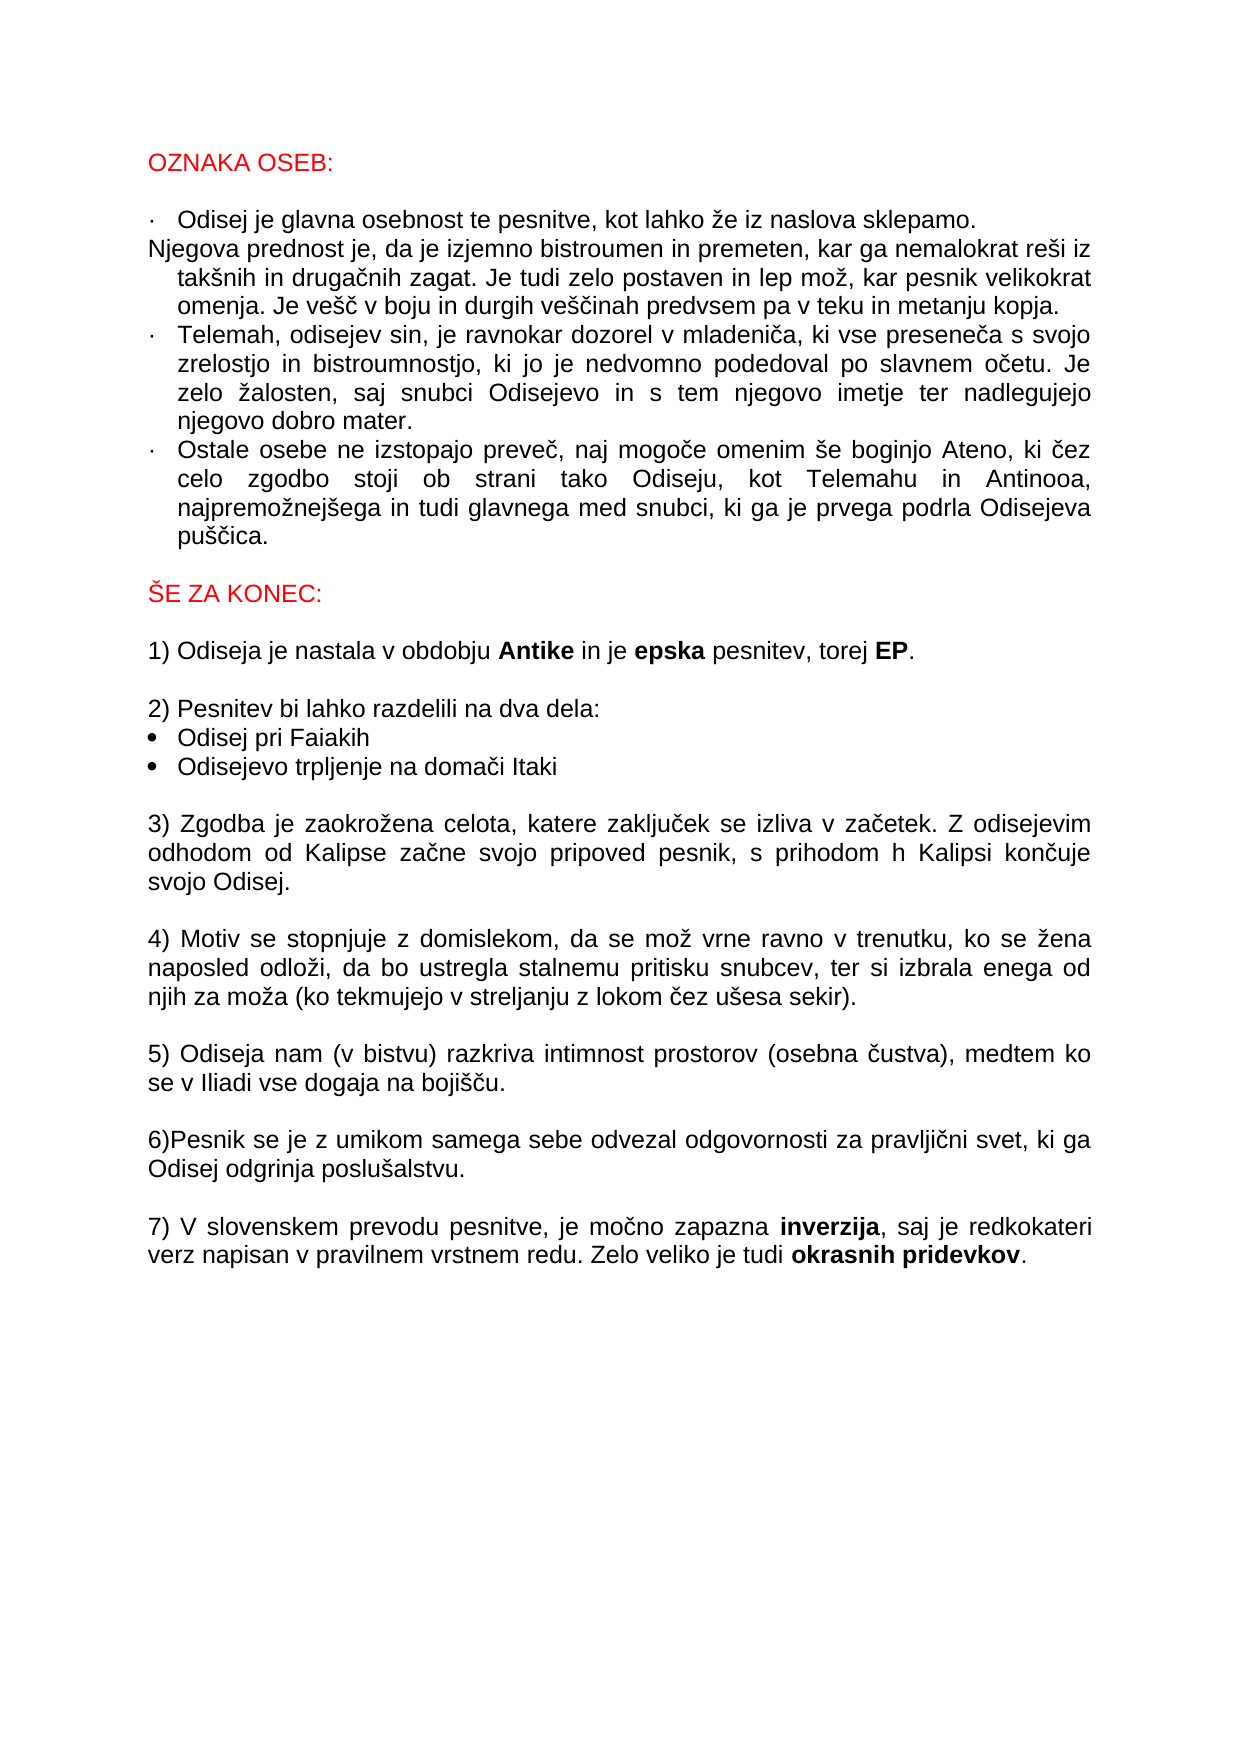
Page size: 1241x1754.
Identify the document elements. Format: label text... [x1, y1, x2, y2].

text 3) Zgodba je zaokrožena celota, katere zaključek se izliva v začetek. Z odisejevim odhodom od Kalipse začne svojo pripoved pesnik, s prihodom h Kalipsi končuje svojo Odisej. [148, 809, 1093, 895]
text 7) V slovenskem prevodu pesnitve, je močno zapazna inverzija, saj je redkokateri verz napisan v pravilnem vrstnem redu. Zelo veliko je tudi okrasnih pridevkov. [148, 1212, 1093, 1269]
text 2) Pesnitev bi lahko razdelili na dva dela: [148, 694, 1093, 723]
text 4) Motiv se stopnjuje z domislekom, da se mož vrne ravno v trenutku, ko se žena naposled odloži, da bo ustregla stalnemu pritisku snubcev, ter si izbrala enega od njih za moža (ko tekmujejo v streljanju z lokom čez ušesa sekir). [148, 924, 1093, 1010]
text 1) Odiseja je nastala v obdobju Antike in je epska pesnitev, torej EP. [148, 636, 1093, 665]
list Odisej je glavna osebnost te pesnitve, kot lahko že iz naslova sklepamo. [148, 205, 1093, 234]
text Njegova prednost je, da je izjemno bistroumen in premeten, kar ga nemalokrat reši iz takšnih in drugačnih zagat. Je tudi zelo postaven in lep mož, kar pesnik velikokrat omenja. Je vešč v boju in durgih veščinah predvsem pa v teku in metanju kopja. [148, 234, 1093, 320]
text 5) Odiseja nam (v bistvu) razkriva intimnost prostorov (osebna čustva), medtem ko se v Iliadi vse dogaja na bojišču. [148, 1039, 1093, 1097]
list Telemah, odisejev sin, je ravnokar dozorel v mladeniča, ki vse preseneča s svojo zrelostjo in bistroumnostjo, ki jo je nedvomno podedoval po slavnem očetu. Je zelo žalosten, saj snubci Odisejevo in s tem njegovo imetje ter nadlegujejo njegovo dobro mater. [148, 320, 1093, 435]
list Ostale osebe ne izstopajo preveč, naj mogoče omenim še boginjo Ateno, ki čez celo zgodbo stoji ob strani tako Odiseju, kot Telemahu in Antinooa, najpremožnejšega in tudi glavnega med snubci, ki ga je prvega podrla Odisejeva puščica. [148, 435, 1093, 550]
list Odisejevo trpljenje na domači Itaki [148, 751, 1093, 780]
list Odisej pri Faiakih [148, 723, 1093, 751]
text Oznaka oseb: [148, 148, 1093, 176]
text 6)Pesnik se je z umikom samega sebe odvezal odgovornosti za pravljični svet, ki ga Odisej odgrinja poslušalstvu. [148, 1125, 1093, 1183]
text Še za konec: [148, 579, 1093, 608]
